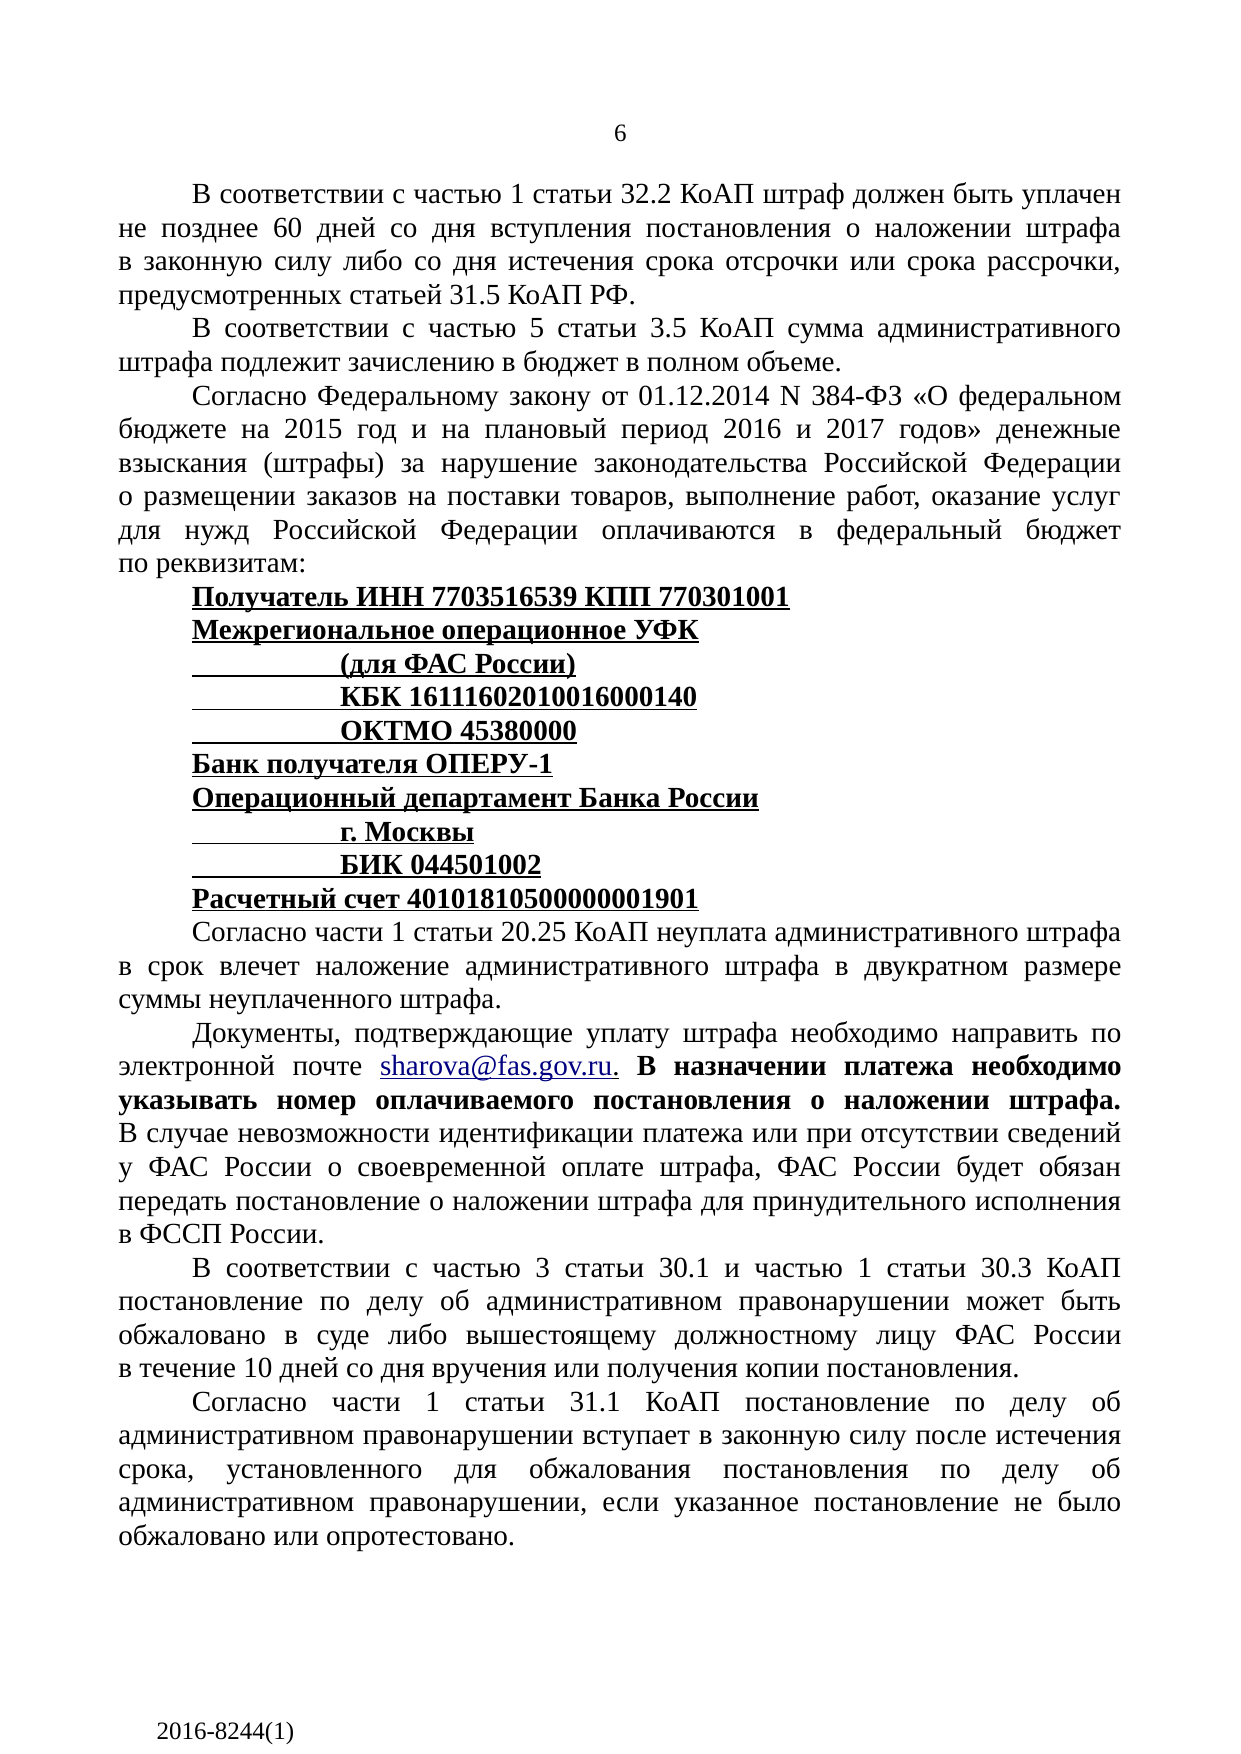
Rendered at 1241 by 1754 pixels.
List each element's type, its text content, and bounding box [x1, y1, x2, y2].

text Согласно части 1 статьи 20.25 КоАП неуплата административного штрафа в срок влечет наложение административного штрафа в двукратном размере суммы неуплаченного штрафа. [118, 914, 1122, 1015]
text Межрегиональное операционное УФК [118, 612, 1122, 646]
text Операционный департамент Банка России [118, 780, 1122, 814]
text (для ФАС России) [118, 646, 1122, 679]
text г. Москвы [118, 814, 1122, 847]
text Банк получателя ОПЕРУ-1 [118, 747, 1122, 780]
text БИК 044501002 [118, 847, 1122, 881]
text ОКТМО 45380000 [118, 713, 1122, 747]
text КБК 16111602010016000140 [118, 679, 1122, 713]
text Получатель ИНН 7703516539 КПП 770301001 [118, 579, 1122, 612]
text Расчетный счет 40101810500000001901 [118, 881, 1122, 914]
text В соответствии с частью 3 статьи 30.1 и частью 1 статьи 30.3 КоАП постановление по делу об административном правонарушении может быть обжаловано в суде либо вышестоящему должностному лицу ФАС России в течение 10 дней со дня вручения или получения копии постановления. [118, 1250, 1122, 1384]
text Документы, подтверждающие уплату штрафа необходимо направить по электронной почте sharova@fas.gov.ru. В назначении платежа необходимо указывать номер оплачиваемого постановления о наложении штрафа. В случае невозможности идентификации платежа или при отсутствии сведений у ФАС России о своевременной оплате штрафа, ФАС России будет обязан передать постановление о наложении штрафа для принудительного исполнения в ФССП России. [118, 1015, 1122, 1250]
text В соответствии с частью 1 статьи 32.2 КоАП штраф должен быть уплачен не позднее 60 дней со дня вступления постановления о наложении штрафа в законную силу либо со дня истечения срока отсрочки или срока рассрочки, предусмотренных статьей 31.5 КоАП РФ. [118, 176, 1122, 311]
text В соответствии с частью 5 статьи 3.5 КоАП сумма административного штрафа подлежит зачислению в бюджет в полном объеме. [118, 311, 1122, 378]
text Согласно Федеральному закону от 01.12.2014 N 384-ФЗ «О федеральном бюджете на 2015 год и на плановый период 2016 и 2017 годов» денежные взыскания (штрафы) за нарушение законодательства Российской Федерации о размещении заказов на поставки товаров, выполнение работ, оказание услуг для нужд Российской Федерации оплачиваются в федеральный бюджет по реквизитам: [118, 378, 1122, 579]
text Согласно части 1 статьи 31.1 КоАП постановление по делу об административном правонарушении вступает в законную силу после истечения срока, установленного для обжалования постановления по делу об административном правонарушении, если указанное постановление не было обжаловано или опротестовано. [118, 1384, 1122, 1552]
